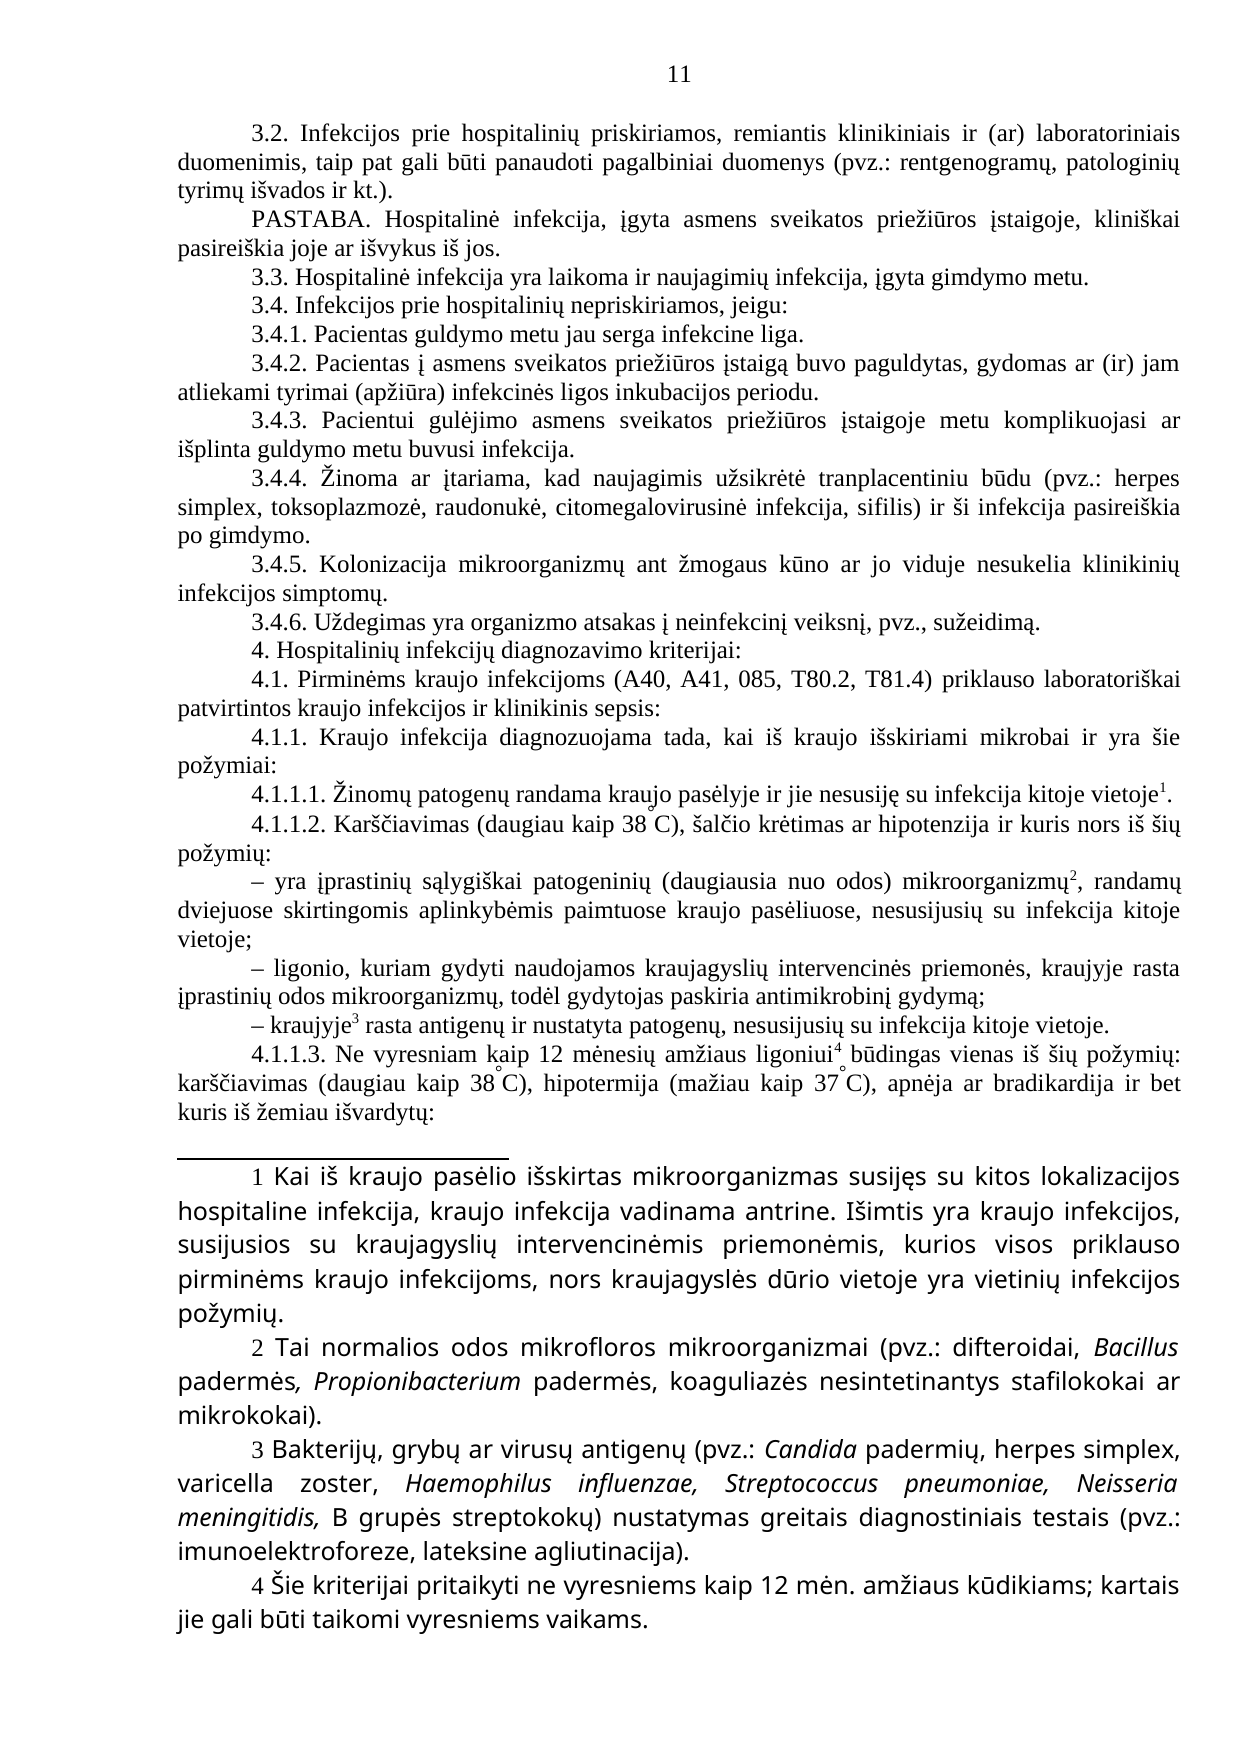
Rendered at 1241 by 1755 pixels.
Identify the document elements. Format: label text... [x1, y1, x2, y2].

text – ligonio, kuriam gydyti naudojamos kraujagyslių intervencinės priemonės, kraujyje rasta įprastinių odos mikroorganizmų, todėl gydytojas paskiria antimikrobinį gydymą; [177, 953, 1181, 1010]
text Tai normalios odos mikrofloros mikroorganizmai (pvz.: difteroidai, Bacillus padermės, Propionibacterium padermės, koaguliazės nesintetinantys stafilokokai ar mikrokokai). [177, 1329, 1181, 1432]
text 4.1.1. Kraujo infekcija diagnozuojama tada, kai iš kraujo išskiriami mikrobai ir yra šie požymiai: [177, 722, 1181, 779]
text – yra įprastinių sąlygiškai patogeninių (daugiausia nuo odos) mikroorganizmų, randamų dviejuose skirtingomis aplinkybėmis paimtuose kraujo pasėliuose, nesusijusių su infekcija kitoje vietoje; [177, 866, 1181, 953]
text 3.2. Infekcijos prie hospitalinių priskiriamos, remiantis klinikiniais ir (ar) laboratoriniais duomenimis, taip pat gali būti panaudoti pagalbiniai duomenys (pvz.: rentgenogramų, patologinių tyrimų išvados ir kt.). [177, 118, 1181, 204]
text 4.1. Pirminėms kraujo infekcijoms (A40, A41, 085, T80.2, T81.4) priklauso laboratoriškai patvirtintos kraujo infekcijos ir klinikinis sepsis: [177, 664, 1181, 722]
text Bakterijų, grybų ar virusų antigenų (pvz.: Candida padermių, herpes simplex, varicella zoster, Haemophilus influenzae, Streptococcus pneumoniae, Neisseria meningitidis, B grupės streptokokų) nustatymas greitais diagnostiniais testais (pvz.: imunoelektroforeze, lateksine agliutinacija). [177, 1432, 1181, 1568]
text 3.4. Infekcijos prie hospitalinių nepriskiriamos, jeigu: [177, 291, 1181, 319]
text 3.4.1. Pacientas guldymo metu jau serga infekcine liga. [177, 319, 1181, 348]
text 3.4.3. Pacientui gulėjimo asmens sveikatos priežiūros įstaigoje metu komplikuojasi ar išplinta guldymo metu buvusi infekcija. [177, 406, 1181, 463]
text Šie kriterijai pritaikyti ne vyresniems kaip 12 mėn. amžiaus kūdikiams; kartais jie gali būti taikomi vyresniems vaikams. [177, 1568, 1181, 1636]
text 4.1.1.1. Žinomų patogenų randama kraujo pasėlyje ir jie nesusiję su infekcija kitoje vietoje. [177, 779, 1181, 808]
text 4.1.1.2. Karščiavimas (daugiau kaip 38C), šalčio krėtimas ar hipotenzija ir kuris nors iš šių požymių: [177, 808, 1181, 866]
text 4.1.1.3. Ne vyresniam kaip 12 mėnesių amžiaus ligoniui būdingas vienas iš šių požymių: karščiavimas (daugiau kaip 38C), hipotermija (mažiau kaip 37C), apnėja ar bradikardija ir bet kuris iš žemiau išvardytų: [177, 1039, 1181, 1126]
text 3.4.4. Žinoma ar įtariama, kad naujagimis užsikrėtė tranplacentiniu būdu (pvz.: herpes simplex, toksoplazmozė, raudonukė, citomegalovirusinė infekcija, sifilis) ir ši infekcija pasireiškia po gimdymo. [177, 463, 1181, 549]
text 3.4.2. Pacientas į asmens sveikatos priežiūros įstaigą buvo paguldytas, gydomas ar (ir) jam atliekami tyrimai (apžiūra) infekcinės ligos inkubacijos periodu. [177, 348, 1181, 406]
text 4. Hospitalinių infekcijų diagnozavimo kriterijai: [177, 636, 1181, 664]
text 3.4.6. Uždegimas yra organizmo atsakas į neinfekcinį veiksnį, pvz., sužeidimą. [177, 607, 1181, 636]
text 3.3. Hospitalinė infekcija yra laikoma ir naujagimių infekcija, įgyta gimdymo metu. [177, 262, 1181, 291]
text 3.4.5. Kolonizacija mikroorganizmų ant žmogaus kūno ar jo viduje nesukelia klinikinių infekcijos simptomų. [177, 549, 1181, 607]
text – kraujyje rasta antigenų ir nustatyta patogenų, nesusijusių su infekcija kitoje vietoje. [177, 1010, 1181, 1039]
text PASTABA. Hospitalinė infekcija, įgyta asmens sveikatos priežiūros įstaigoje, kliniškai pasireiškia joje ar išvykus iš jos. [177, 204, 1181, 262]
text Kai iš kraujo pasėlio išskirtas mikroorganizmas susijęs su kitos lokalizacijos hospitaline infekcija, kraujo infekcija vadinama antrine. Išimtis yra kraujo infekcijos, susijusios su kraujagyslių intervencinėmis priemonėmis, kurios visos priklauso pirminėms kraujo infekcijoms, nors kraujagyslės dūrio vietoje yra vietinių infekcijos požymių. [177, 1159, 1181, 1329]
